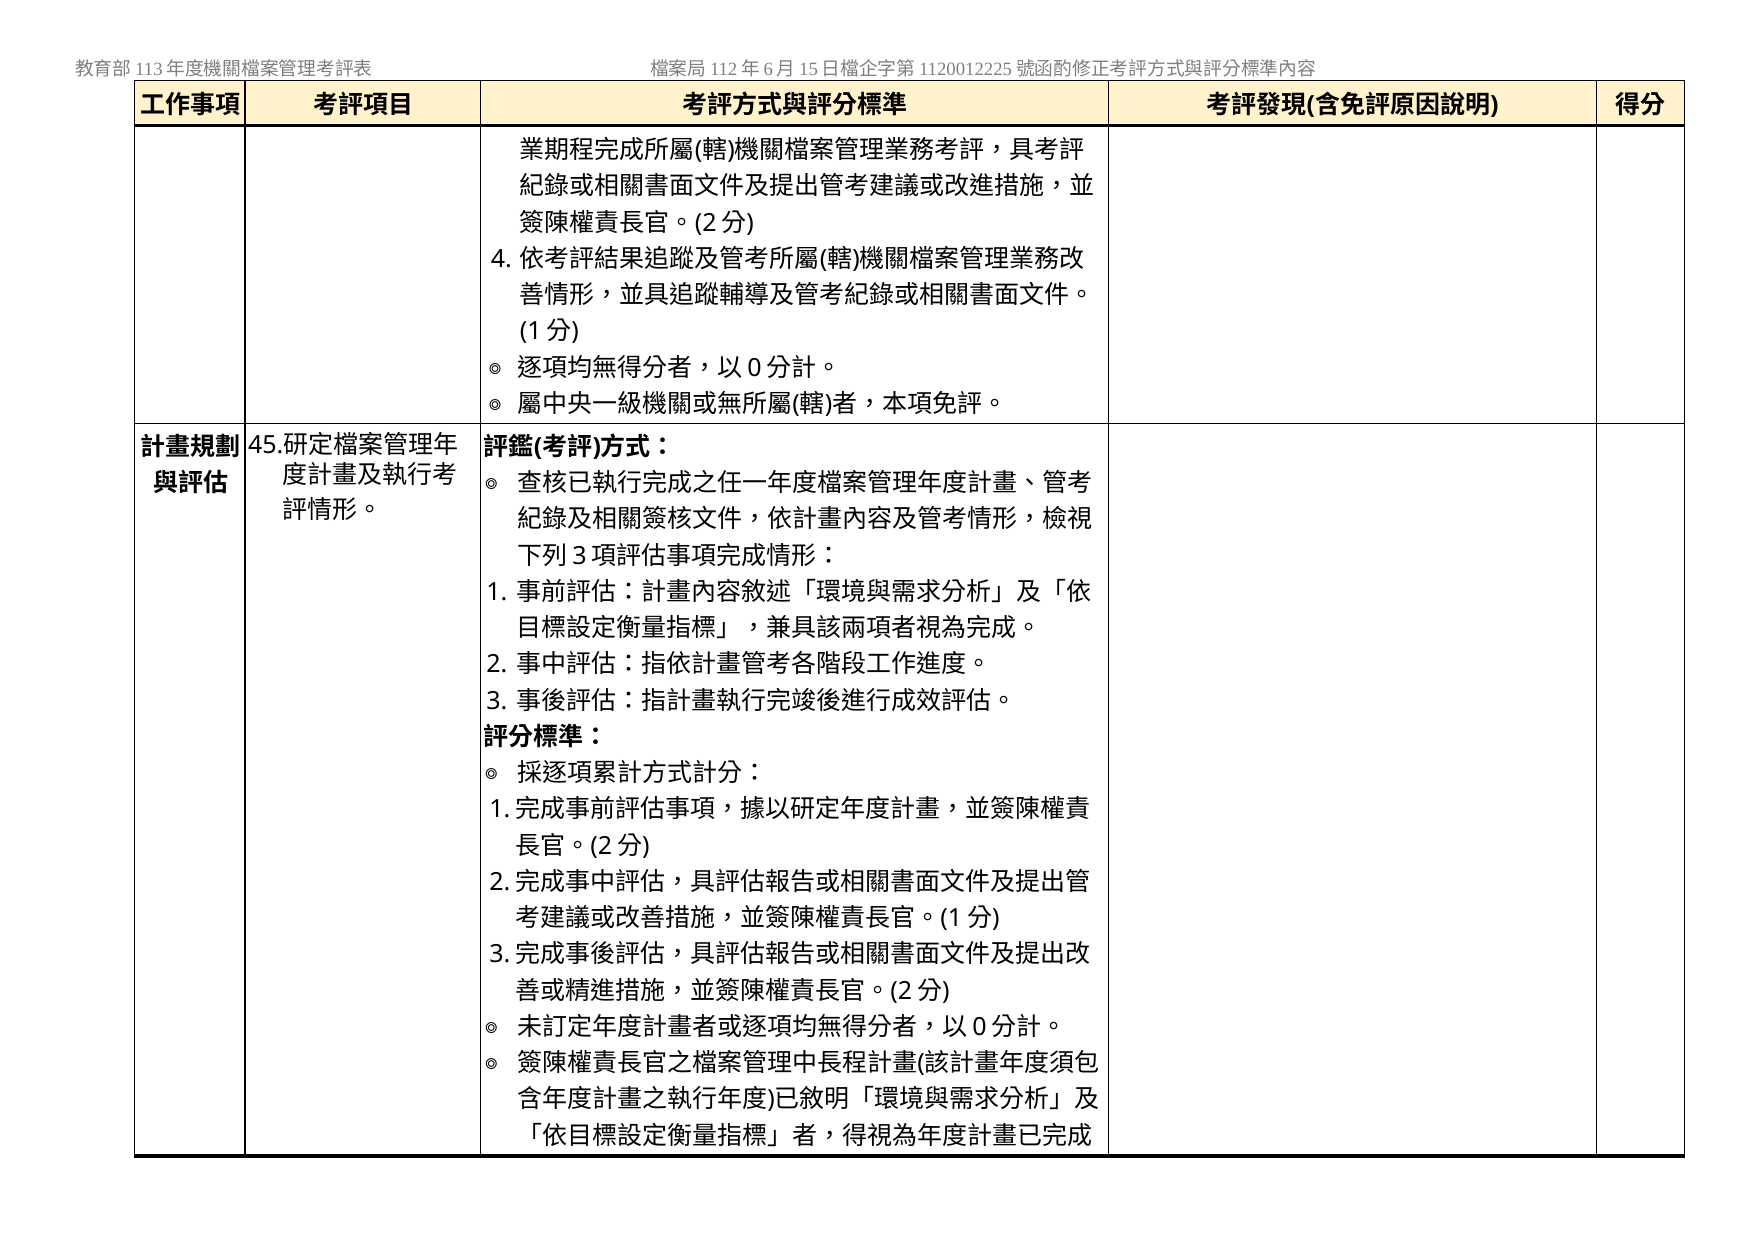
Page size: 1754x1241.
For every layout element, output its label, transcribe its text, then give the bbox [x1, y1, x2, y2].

table_header 得分 [1597, 81, 1684, 123]
table_cell [1109, 127, 1596, 422]
table_cell 45.研定檔案管理年度計畫及執行考評情形。 [246, 424, 480, 1154]
table_header 工作事項 [135, 81, 244, 123]
table_cell 評鑑(考評)方式： 查核已執行完成之任一年度檔案管理年度計畫、管考紀錄及相關簽核文件，依計畫內容及管考情形，檢視下列3項評估事項完成情形： 事前評估：計畫內容敘述「環境與需求分析」及「依目標設定衡量指標」，兼具該兩項者視為完成。 事中評估：指依計畫管考各階段工作進度。 事後評估：指計畫執行完竣後進行成效評估。 評分標準： 採逐項累計方式計分： 完成事前評估事項，據以研定年度計畫，並簽陳權責長官。(2分) 完成事中評估，具評估報告或相關書面文件及提出管考建議或改善措施，並簽陳權責長官。(1分) 完成事後評估，具評估報告或相關書面文件及提出改善或精進措施，並簽陳權責長官。(2分) 未訂定年度計畫者或逐項均無得分者，以0分計。 簽陳權責長官之檔案管理中長程計畫(該計畫年度須包含年度計畫之執行年度)已敘明「環境與需求分析」及「依目標設定衡量指標」者，得視為年度計畫已完成事前評估，請提供該計畫佐證。 [481, 424, 1108, 1154]
table_cell 計畫規劃與評估 [135, 424, 244, 1154]
table_header 考評項目 [246, 81, 480, 123]
table_cell [135, 127, 244, 422]
table_cell [1597, 127, 1684, 422]
table_cell 業期程完成所屬(轄)機關檔案管理業務考評，具考評紀錄或相關書面文件及提出管考建議或改進措施，並簽陳權責長官。(2分) 依考評結果追蹤及管考所屬(轄)機關檔案管理業務改善情形，並具追蹤輔導及管考紀錄或相關書面文件。(1分) 逐項均無得分者，以0分計。 屬中央一級機關或無所屬(轄)者，本項免評。 [481, 127, 1108, 422]
table_header 考評發現(含免評原因說明) [1109, 81, 1596, 123]
table_cell [1597, 424, 1684, 1154]
table_cell [246, 127, 480, 422]
table_cell [1109, 424, 1596, 1154]
table_header 考評方式與評分標準 [481, 81, 1108, 123]
